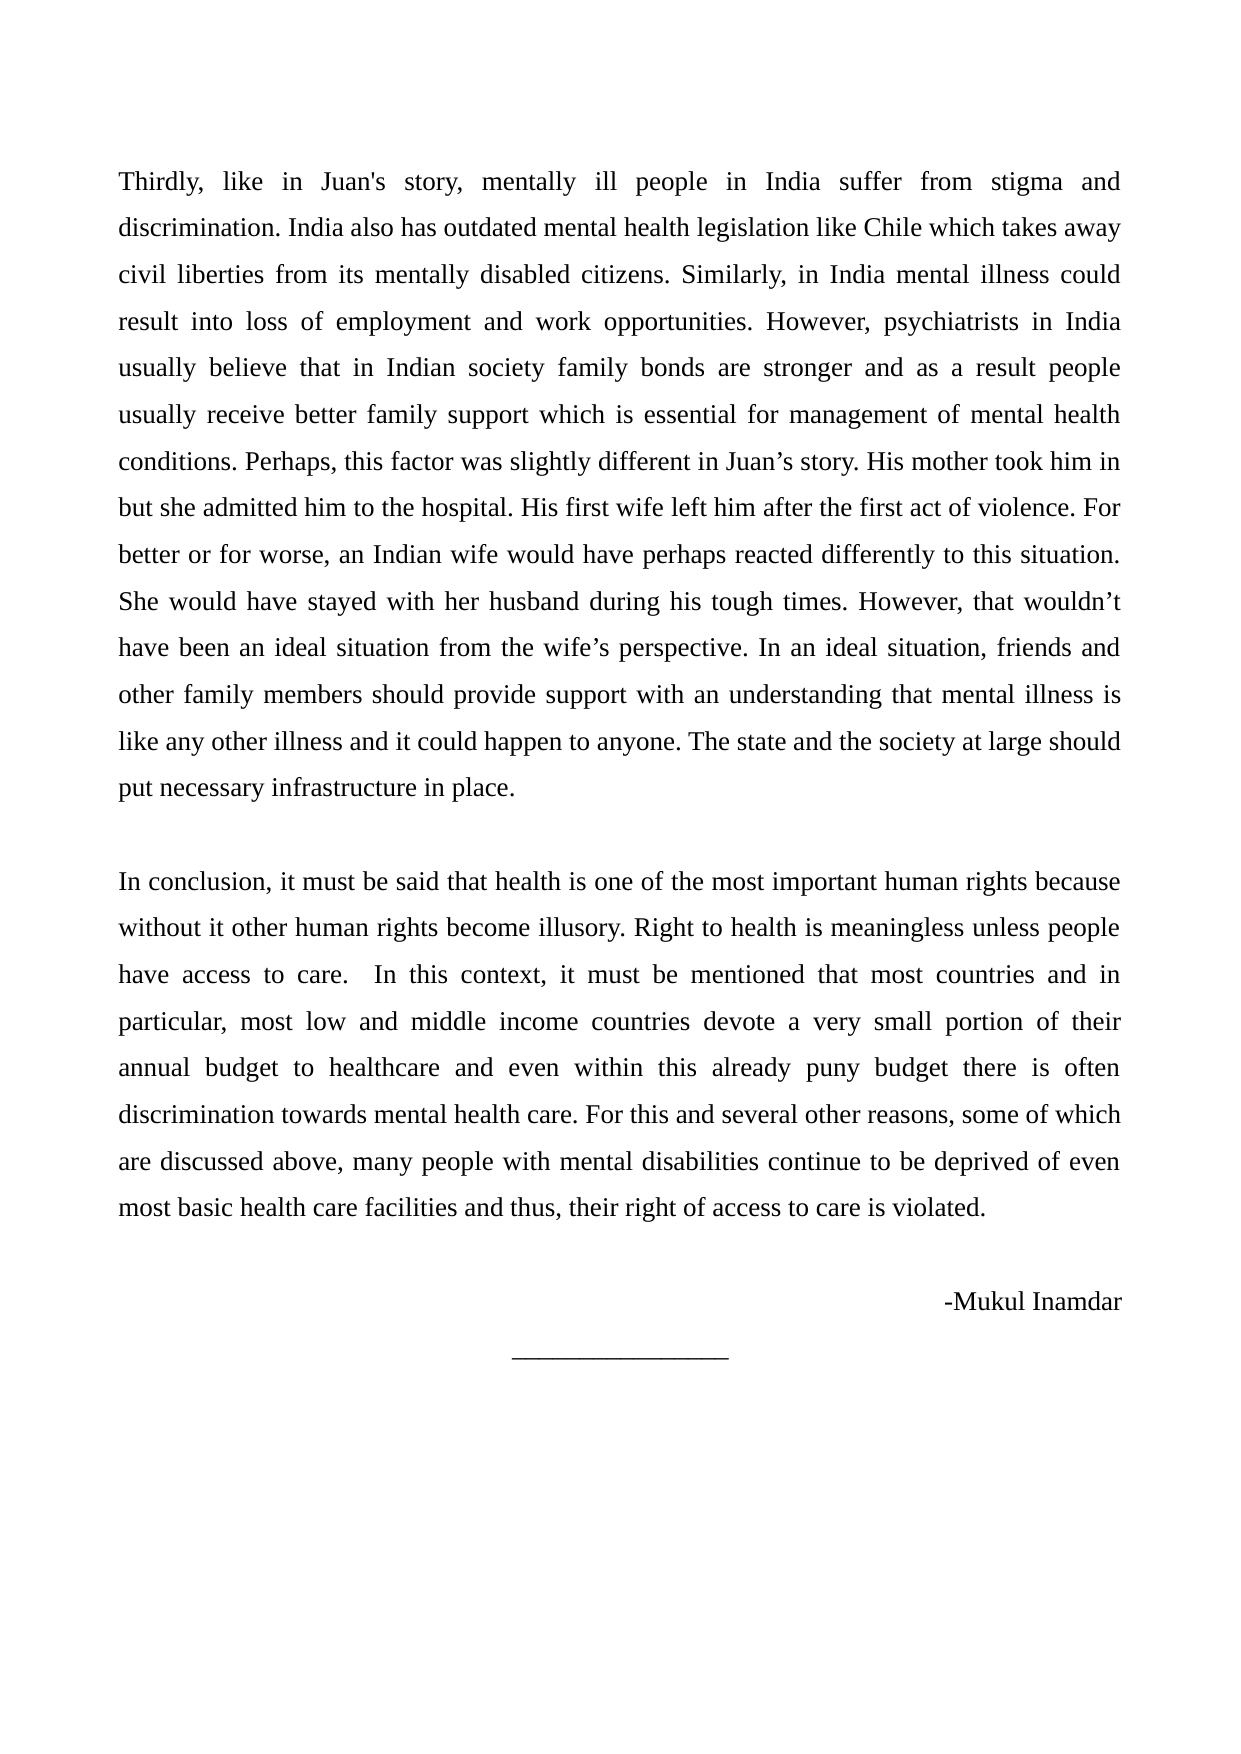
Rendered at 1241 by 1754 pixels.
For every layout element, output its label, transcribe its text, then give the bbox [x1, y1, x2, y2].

text In conclusion, it must be said that health is one of the most important human rights because without it other human rights become illusory. Right to health is meaningless unless people have access to care. In this context, it must be mentioned that most countries and in particular, most low and middle income countries devote a very small portion of their annual budget to healthcare and even within this already puny budget there is often discrimination towards mental health care. For this and several other reasons, some of which are discussed above, many people with mental disabilities continue to be deprived of even most basic health care facilities and thus, their right of access to care is violated. [118, 865, 1122, 1223]
text -Mukul Inamdar [118, 1285, 1122, 1316]
text Thirdly, like in Juan's story, mentally ill people in India suffer from stigma and discrimination. India also has outdated mental health legislation like Chile which takes away civil liberties from its mentally disabled citizens. Similarly, in India mental illness could result into loss of employment and work opportunities. However, psychiatrists in India usually believe that in Indian society family bonds are stronger and as a result people usually receive better family support which is essential for management of mental health conditions. Perhaps, this factor was slightly different in Juan’s story. His mother took him in but she admitted him to the hospital. His first wife left him after the first act of violence. For better or for worse, an Indian wife would have perhaps reacted differently to this situation. She would have stayed with her husband during his tough times. However, that wouldn’t have been an ideal situation from the wife’s perspective. In an ideal situation, friends and other family members should provide support with an understanding that mental illness is like any other illness and it could happen to anyone. The state and the society at large should put necessary infrastructure in place. [118, 165, 1122, 803]
text ________________ [118, 1331, 1122, 1363]
